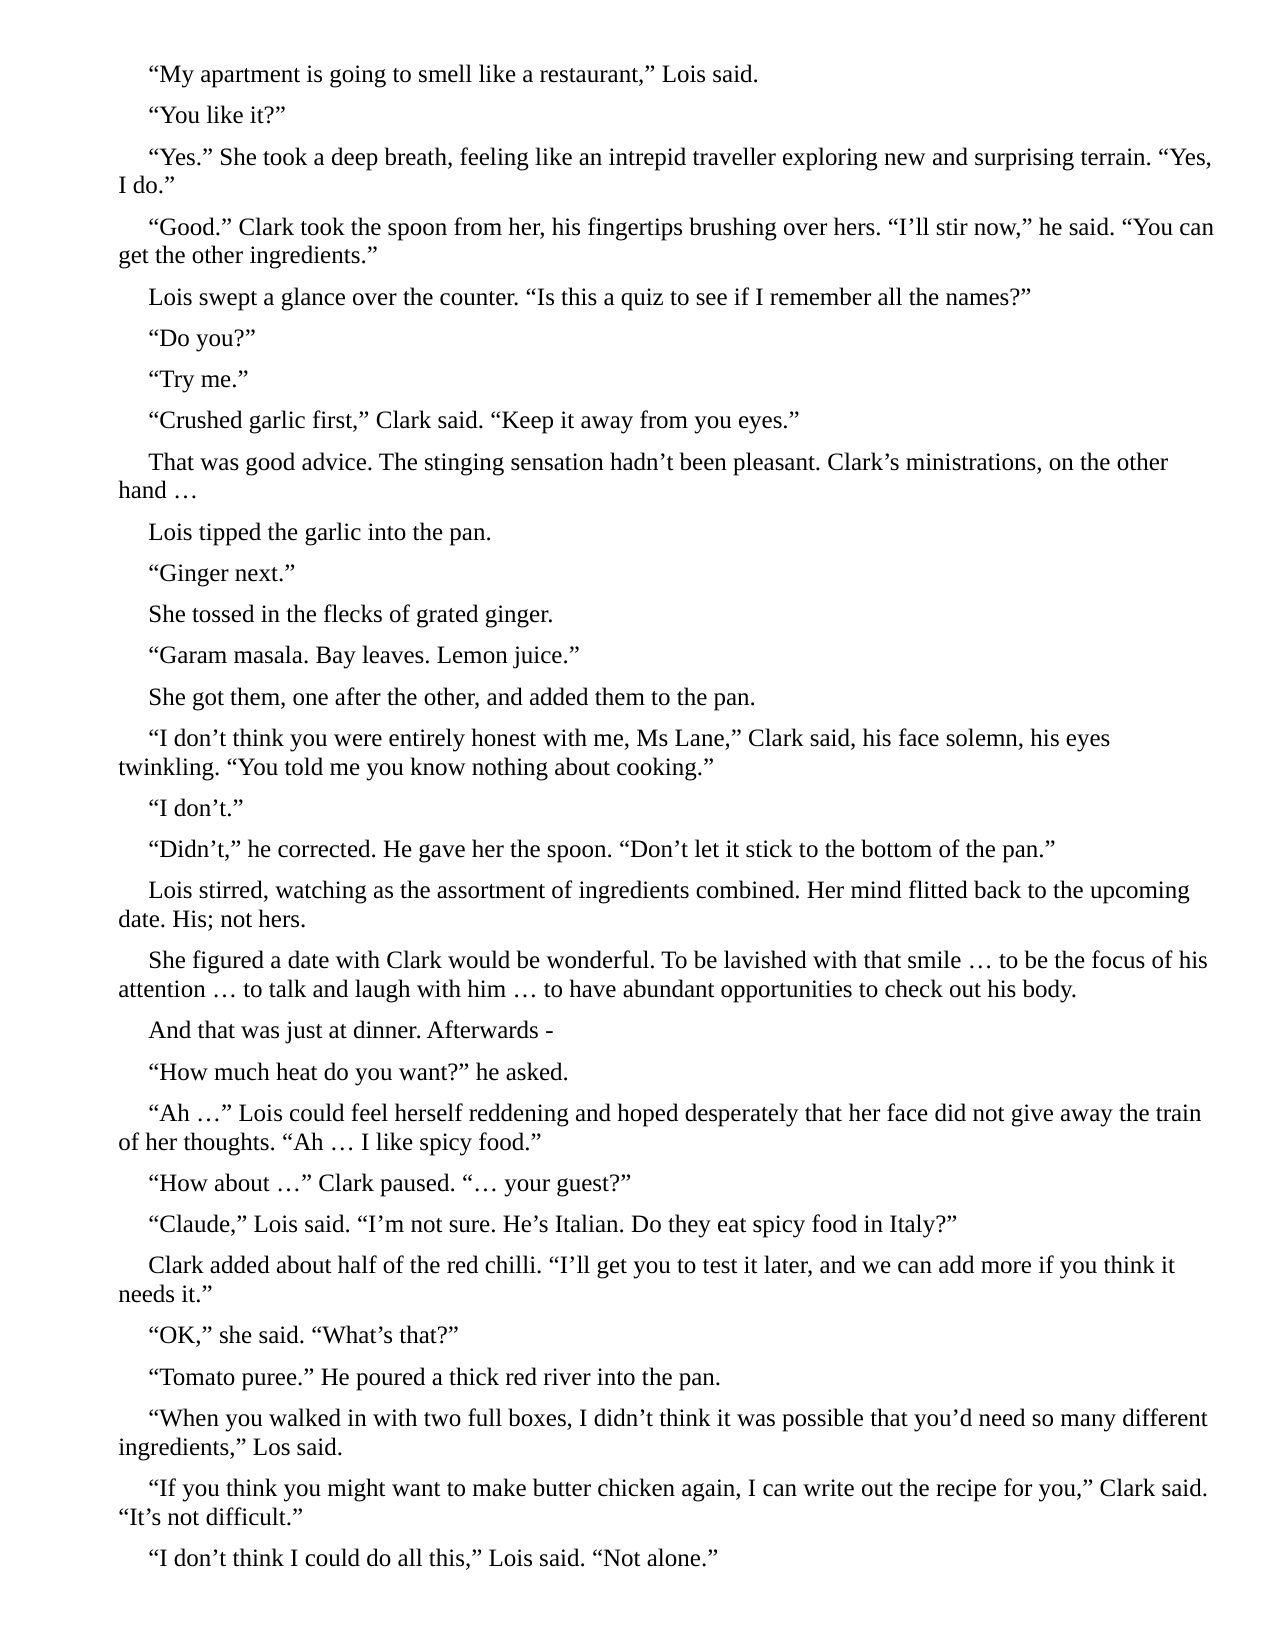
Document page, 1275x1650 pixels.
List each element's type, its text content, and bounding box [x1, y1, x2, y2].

text “When you walked in with two full boxes, I didn’t think it was possible that you’d need so many different ingredients,” Los said. [118, 1403, 1216, 1460]
text “OK,” she said. “What’s that?” [118, 1320, 1216, 1349]
text “Yes.” She took a deep breath, feeling like an intrepid traveller exploring new and surprising terrain. “Yes, I do.” [118, 142, 1216, 199]
text “Garam masala. Bay leaves. Lemon juice.” [118, 640, 1216, 669]
text “You like it?” [118, 100, 1216, 129]
text And that was just at dinner. Afterwards - [118, 1015, 1216, 1044]
text “I don’t think I could do all this,” Lois said. “Not alone.” [118, 1543, 1216, 1572]
text That was good advice. The stinging sensation hadn’t been pleasant. Clark’s ministrations, on the other hand … [118, 447, 1216, 504]
text Clark added about half of the red chilli. “I’ll get you to test it later, and we can add more if you think it needs it.” [118, 1250, 1216, 1308]
text “How about …” Clark paused. “… your guest?” [118, 1168, 1216, 1197]
text Lois swept a glance over the counter. “Is this a quiz to see if I remember all the names?” [118, 282, 1216, 310]
text “Try me.” [118, 364, 1216, 393]
text Lois tipped the garlic into the pan. [118, 517, 1216, 545]
text “I don’t think you were entirely honest with me, Ms Lane,” Clark said, his face solemn, his eyes twinkling. “You told me you know nothing about cooking.” [118, 723, 1216, 780]
text She figured a date with Clark would be wonderful. To be lavished with that smile … to be the focus of his attention … to talk and laugh with him … to have abundant opportunities to check out his body. [118, 945, 1216, 1003]
text “My apartment is going to smell like a restaurant,” Lois said. [118, 59, 1216, 88]
text “How much heat do you want?” he asked. [118, 1057, 1216, 1085]
text “If you think you might want to make butter chicken again, I can write out the recipe for you,” Clark said. “It’s not difficult.” [118, 1473, 1216, 1530]
text She got them, one after the other, and added them to the pan. [118, 682, 1216, 710]
text “Claude,” Lois said. “I’m not sure. He’s Italian. Do they eat spicy food in Italy?” [118, 1209, 1216, 1238]
text “Do you?” [118, 323, 1216, 352]
text “Crushed garlic first,” Clark said. “Keep it away from you eyes.” [118, 405, 1216, 434]
text “Didn’t,” he corrected. He gave her the spoon. “Don’t let it stick to the bottom of the pan.” [118, 834, 1216, 863]
text “Ah …” Lois could feel herself reddening and hoped desperately that her face did not give away the train of her thoughts. “Ah … I like spicy food.” [118, 1098, 1216, 1155]
text “I don’t.” [118, 793, 1216, 822]
text She tossed in the flecks of grated ginger. [118, 599, 1216, 628]
text Lois stirred, watching as the assortment of ingredients combined. Her mind flitted back to the upcoming date. His; not hers. [118, 875, 1216, 933]
text “Good.” Clark took the spoon from her, his fingertips brushing over hers. “I’ll stir now,” he said. “You can get the other ingredients.” [118, 212, 1216, 269]
text “Tomato puree.” He poured a thick red river into the pan. [118, 1362, 1216, 1390]
text “Ginger next.” [118, 558, 1216, 587]
